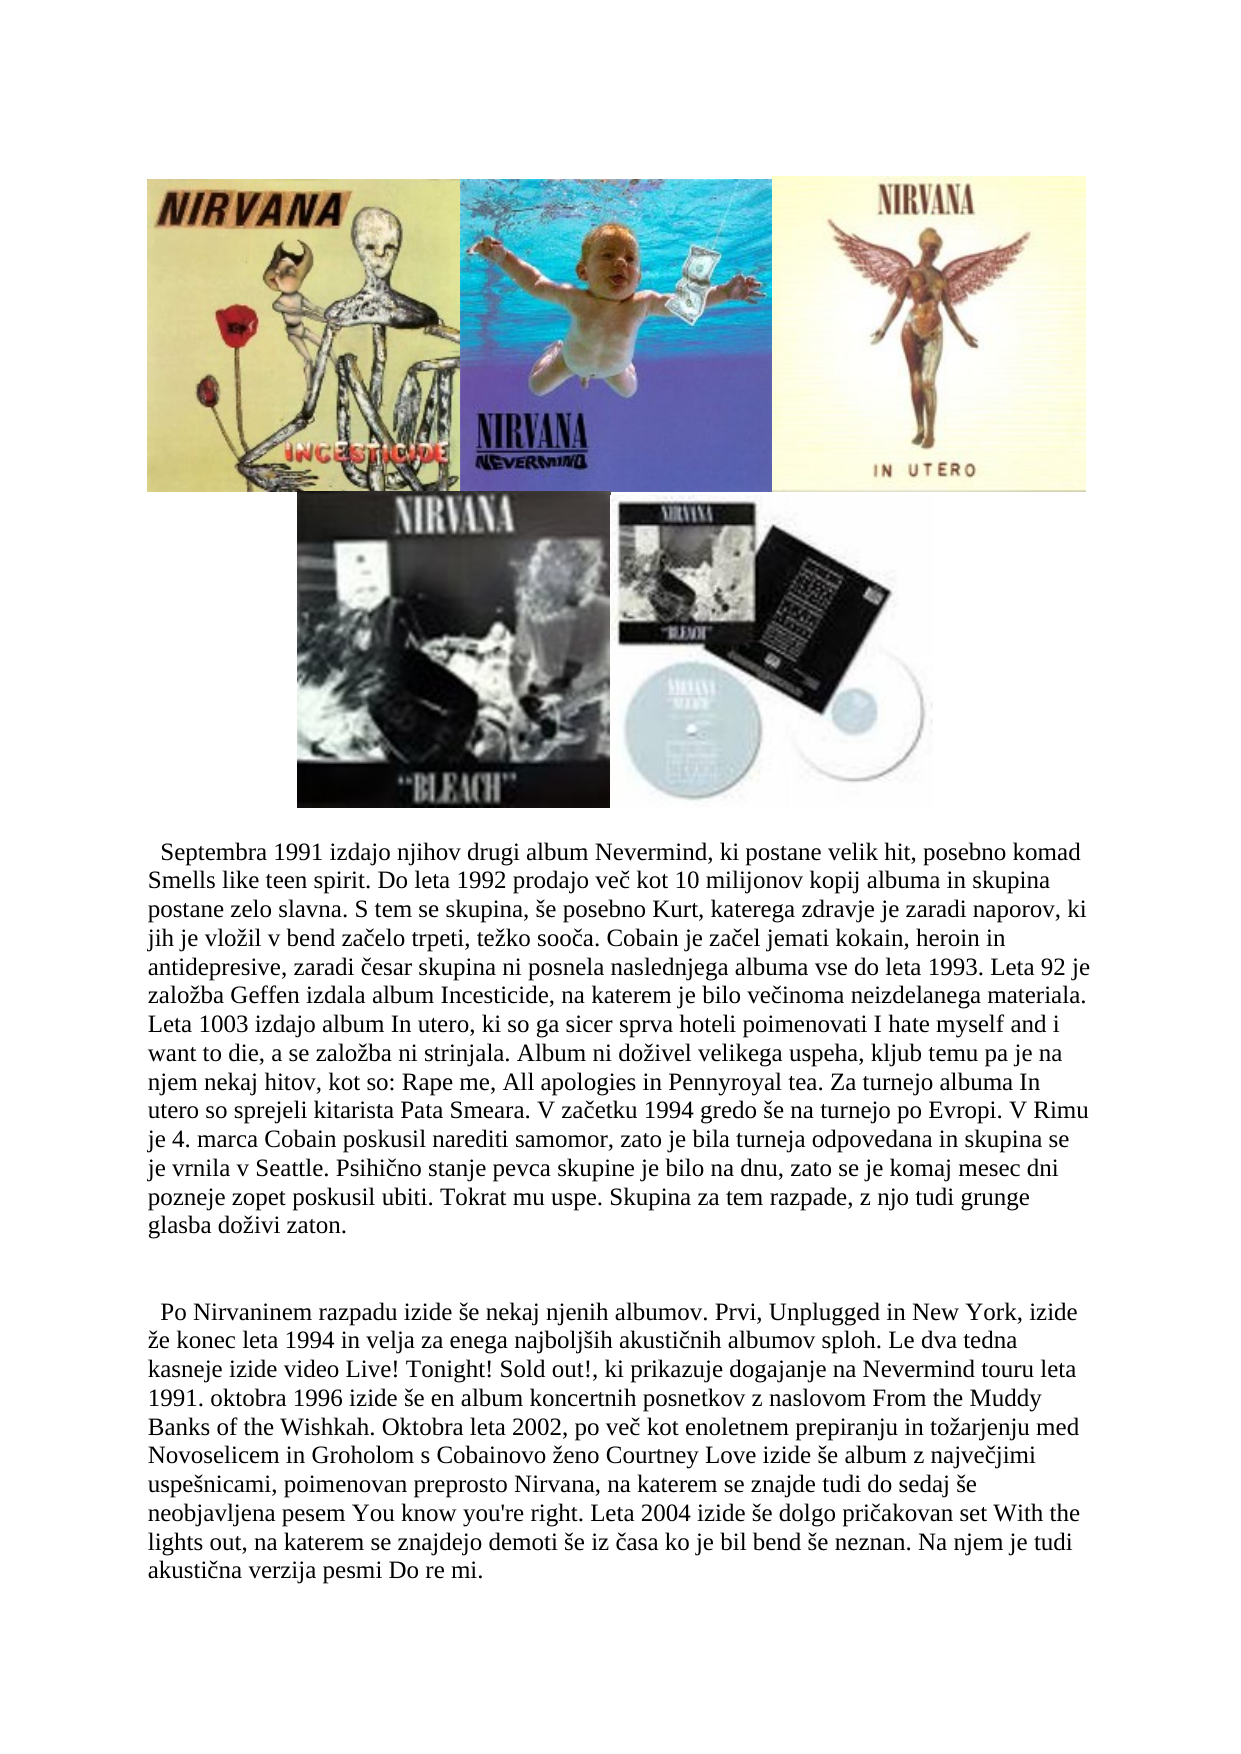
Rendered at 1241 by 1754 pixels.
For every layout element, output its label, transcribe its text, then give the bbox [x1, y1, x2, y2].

text Po Nirvaninem razpadu izide še nekaj njenih albumov. Prvi, Unplugged in New York, izide že konec leta 1994 in velja za enega najboljših akustičnih albumov sploh. Le dva tedna kasneje izide video Live! Tonight! Sold out!, ki prikazuje dogajanje na Nevermind touru leta 1991. oktobra 1996 izide še en album koncertnih posnetkov z naslovom From the Muddy Banks of the Wishkah. Oktobra leta 2002, po več kot enoletnem prepiranju in tožarjenju med Novoselicem in Groholom s Cobainovo ženo Courtney Love izide še album z največjimi uspešnicami, poimenovan preprosto Nirvana, na katerem se znajde tudi do sedaj še neobjavljena pesem You know you're right. Leta 2004 izide še dolgo pričakovan set With the lights out, na katerem se znajdejo demoti še iz časa ko je bil bend še neznan. Na njem je tudi akustična verzija pesmi Do re mi. [148, 1297, 1093, 1584]
picture [147, 176, 1086, 808]
text Septembra 1991 izdajo njihov drugi album Nevermind, ki postane velik hit, posebno komad Smells like teen spirit. Do leta 1992 prodajo več kot 10 milijonov kopij albuma in skupina postane zelo slavna. S tem se skupina, še posebno Kurt, katerega zdravje je zaradi naporov, ki jih je vložil v bend začelo trpeti, težko sooča. Cobain je začel jemati kokain, heroin in antidepresive, zaradi česar skupina ni posnela naslednjega albuma vse do leta 1993. Leta 92 je založba Geffen izdala album Incesticide, na katerem je bilo večinoma neizdelanega materiala. Leta 1003 izdajo album In utero, ki so ga sicer sprva hoteli poimenovati I hate myself and i want to die, a se založba ni strinjala. Album ni doživel velikega uspeha, kljub temu pa je na njem nekaj hitov, kot so: Rape me, All apologies in Pennyroyal tea. Za turnejo albuma In utero so sprejeli kitarista Pata Smeara. V začetku 1994 gredo še na turnejo po Evropi. V Rimu je 4. marca Cobain poskusil narediti samomor, zato je bila turneja odpovedana in skupina se je vrnila v Seattle. Psihično stanje pevca skupine je bilo na dnu, zato se je komaj mesec dni pozneje zopet poskusil ubiti. Tokrat mu uspe. Skupina za tem razpade, z njo tudi grunge glasba doživi zaton. [148, 837, 1093, 1239]
